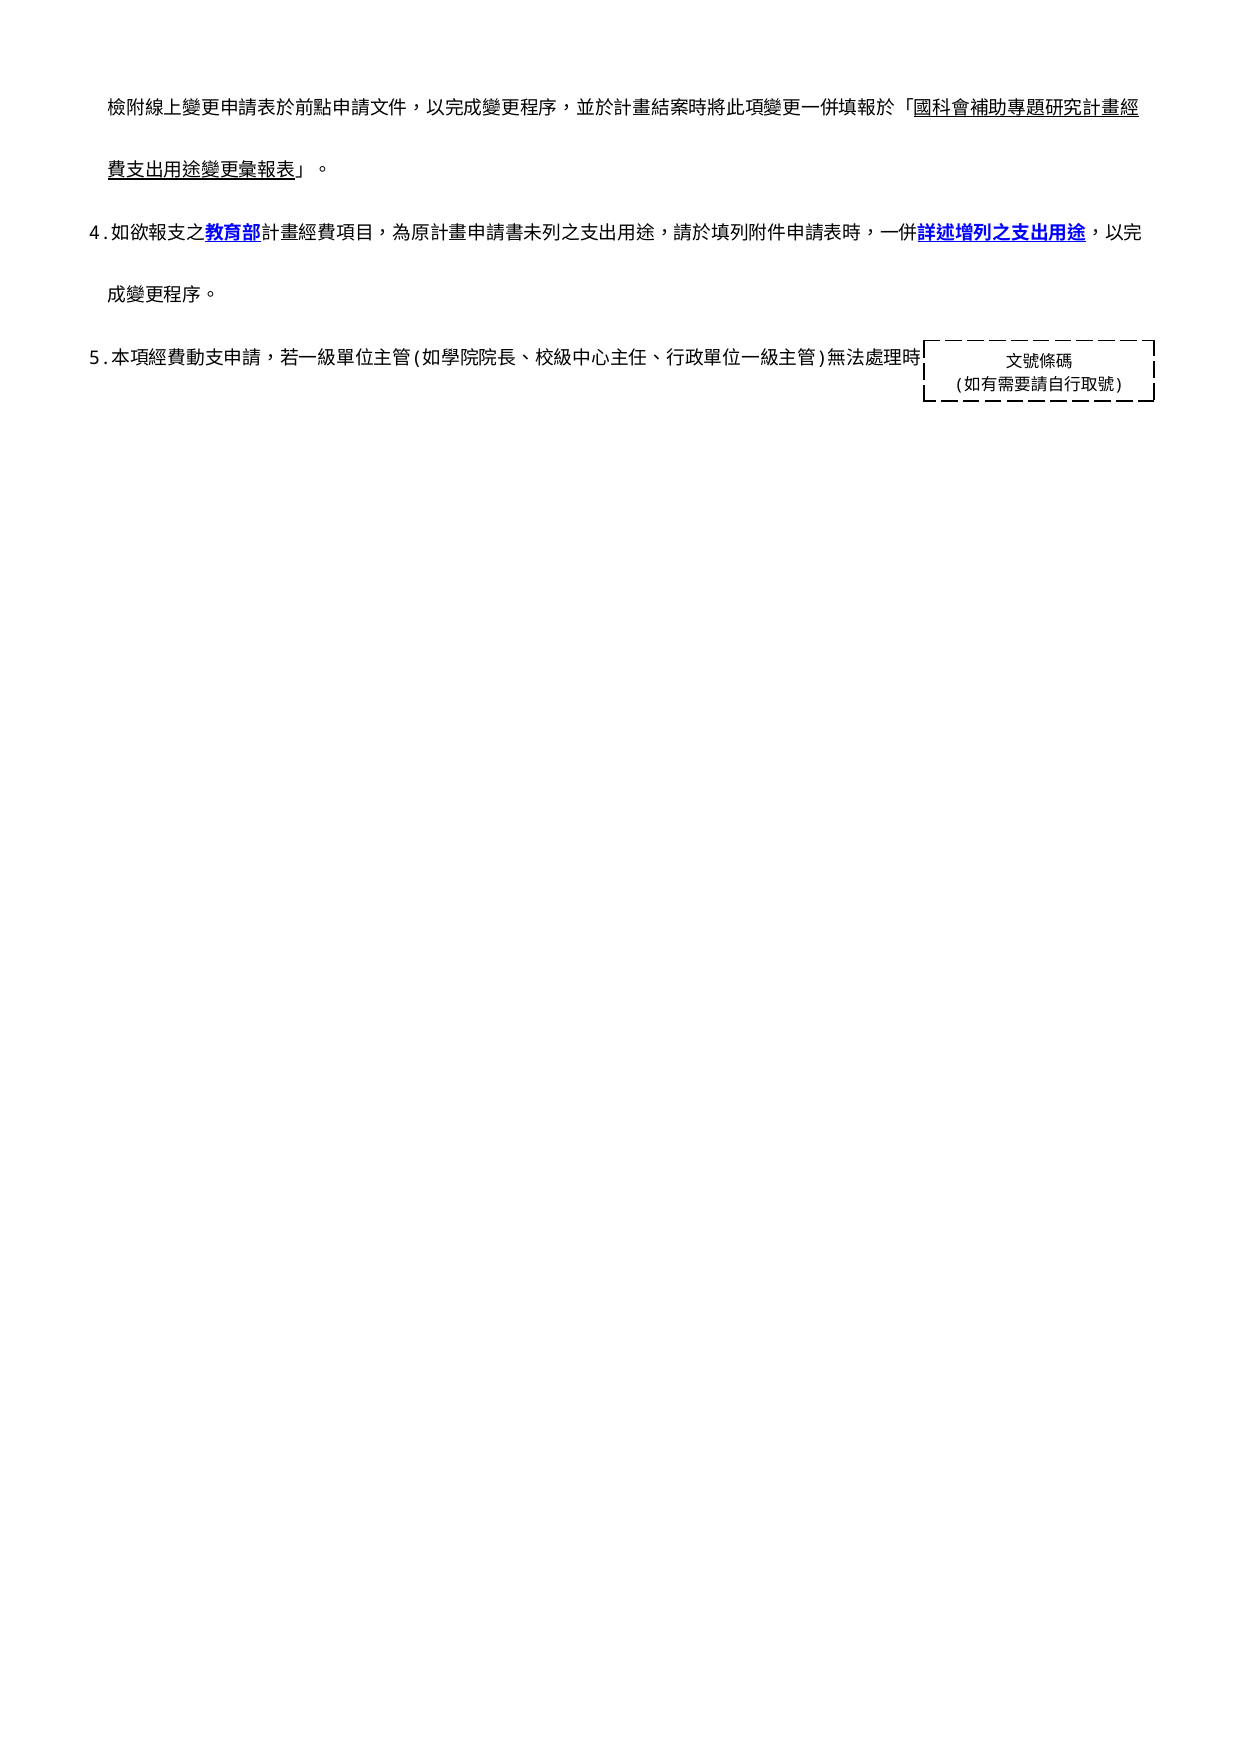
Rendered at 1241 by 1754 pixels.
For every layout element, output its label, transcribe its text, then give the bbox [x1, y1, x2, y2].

text 文號條碼 [940, 349, 1138, 372]
text 3.如欲報支之國科會計畫經費項目，為原計畫申請書未列之支出用途，請至國科會線上系統登錄計畫經費變更（增列支出用途），檢附線上變更申請表於前點申請文件，以完成變更程序，並於計畫結案時將此項變更一併填報於「國科會補助專題研究計畫經費支出用途變更彙報表」。 [89, 64, 1152, 189]
text 4.如欲報支之教育部計畫經費項目，為原計畫申請書未列之支出用途，請於填列附件申請表時，一併詳述增列之支出用途，以完成變更程序。 [89, 189, 1152, 314]
text 5.本項經費動支申請，若一級單位主管(如學院院長、校級中心主任、行政單位一級主管)無法處理時，請專簽 校長解釋/認定。 [89, 314, 1154, 402]
text (如有需要請自行取號) [940, 372, 1138, 393]
